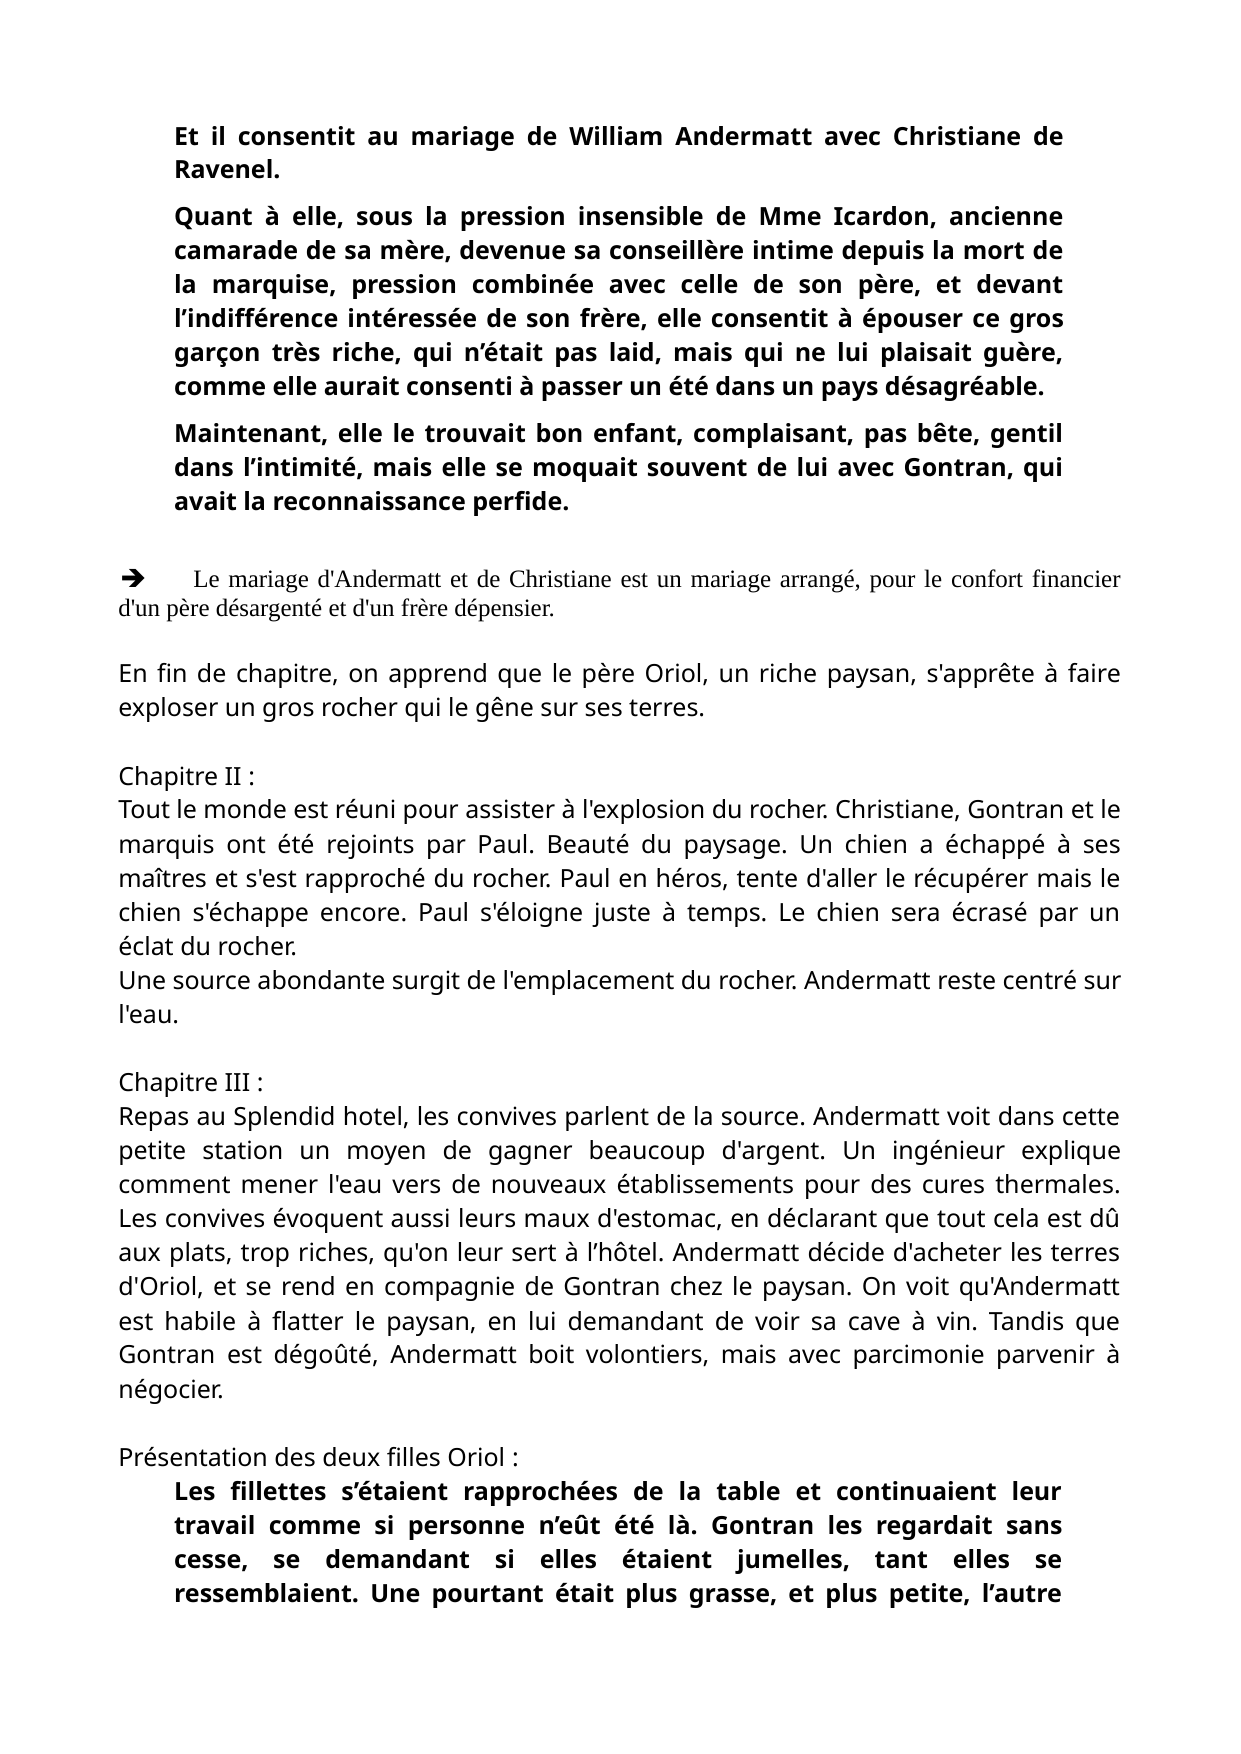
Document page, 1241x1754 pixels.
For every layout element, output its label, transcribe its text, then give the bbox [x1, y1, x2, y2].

text En fin de chapitre, on apprend que le père Oriol, un riche paysan, s'apprête à faire exploser un gros rocher qui le gêne sur ses terres. [118, 656, 1122, 724]
text Maintenant, elle le trouvait bon enfant, complaisant, pas bête, gentil dans l’intimité, mais elle se moquait souvent de lui avec Gontran, qui avait la reconnaissance perfide. [174, 416, 1065, 518]
list Le mariage d'Andermatt et de Christiane est un mariage arrangé, pour le confort financier d'un père désargenté et d'un frère dépensier. [118, 564, 1122, 622]
text Présentation des deux filles Oriol : [118, 1439, 1122, 1473]
text Une source abondante surgit de l'emplacement du rocher. Andermatt reste centré sur l'eau. [118, 962, 1122, 1031]
text Chapitre III : [118, 1065, 1122, 1099]
text Les fillettes s’étaient rapprochées de la table et continuaient leur travail comme si personne n’eût été là. Gontran les regardait sans cesse, se demandant si elles étaient jumelles, tant elles se ressemblaient. Une pourtant était plus grasse, et plus petite, l’autre [174, 1473, 1063, 1610]
text Et il consentit au mariage de William Andermatt avec Christiane de Ravenel. [174, 118, 1065, 186]
text Repas au Splendid hotel, les convives parlent de la source. Andermatt voit dans cette petite station un moyen de gagner beaucoup d'argent. Un ingénieur explique comment mener l'eau vers de nouveaux établissements pour des cures thermales. Les convives évoquent aussi leurs maux d'estomac, en déclarant que tout cela est dû aux plats, trop riches, qu'on leur sert à l’hôtel. Andermatt décide d'acheter les terres d'Oriol, et se rend en compagnie de Gontran chez le paysan. On voit qu'Andermatt est habile à flatter le paysan, en lui demandant de voir sa cave à vin. Tandis que Gontran est dégoûté, Andermatt boit volontiers, mais avec parcimonie parvenir à négocier. [118, 1099, 1122, 1405]
text Chapitre II : [118, 758, 1122, 792]
text Tout le monde est réuni pour assister à l'explosion du rocher. Christiane, Gontran et le marquis ont été rejoints par Paul. Beauté du paysage. Un chien a échappé à ses maîtres et s'est rapproché du rocher. Paul en héros, tente d'aller le récupérer mais le chien s'échappe encore. Paul s'éloigne juste à temps. Le chien sera écrasé par un éclat du rocher. [118, 792, 1122, 962]
text Quant à elle, sous la pression insensible de Mme Icardon, ancienne camarade de sa mère, devenue sa conseillère intime depuis la mort de la marquise, pression combinée avec celle de son père, et devant l’indifférence intéressée de son frère, elle consentit à épouser ce gros garçon très riche, qui n’était pas laid, mais qui ne lui plaisait guère, comme elle aurait consenti à passer un été dans un pays désagréable. [174, 199, 1065, 403]
